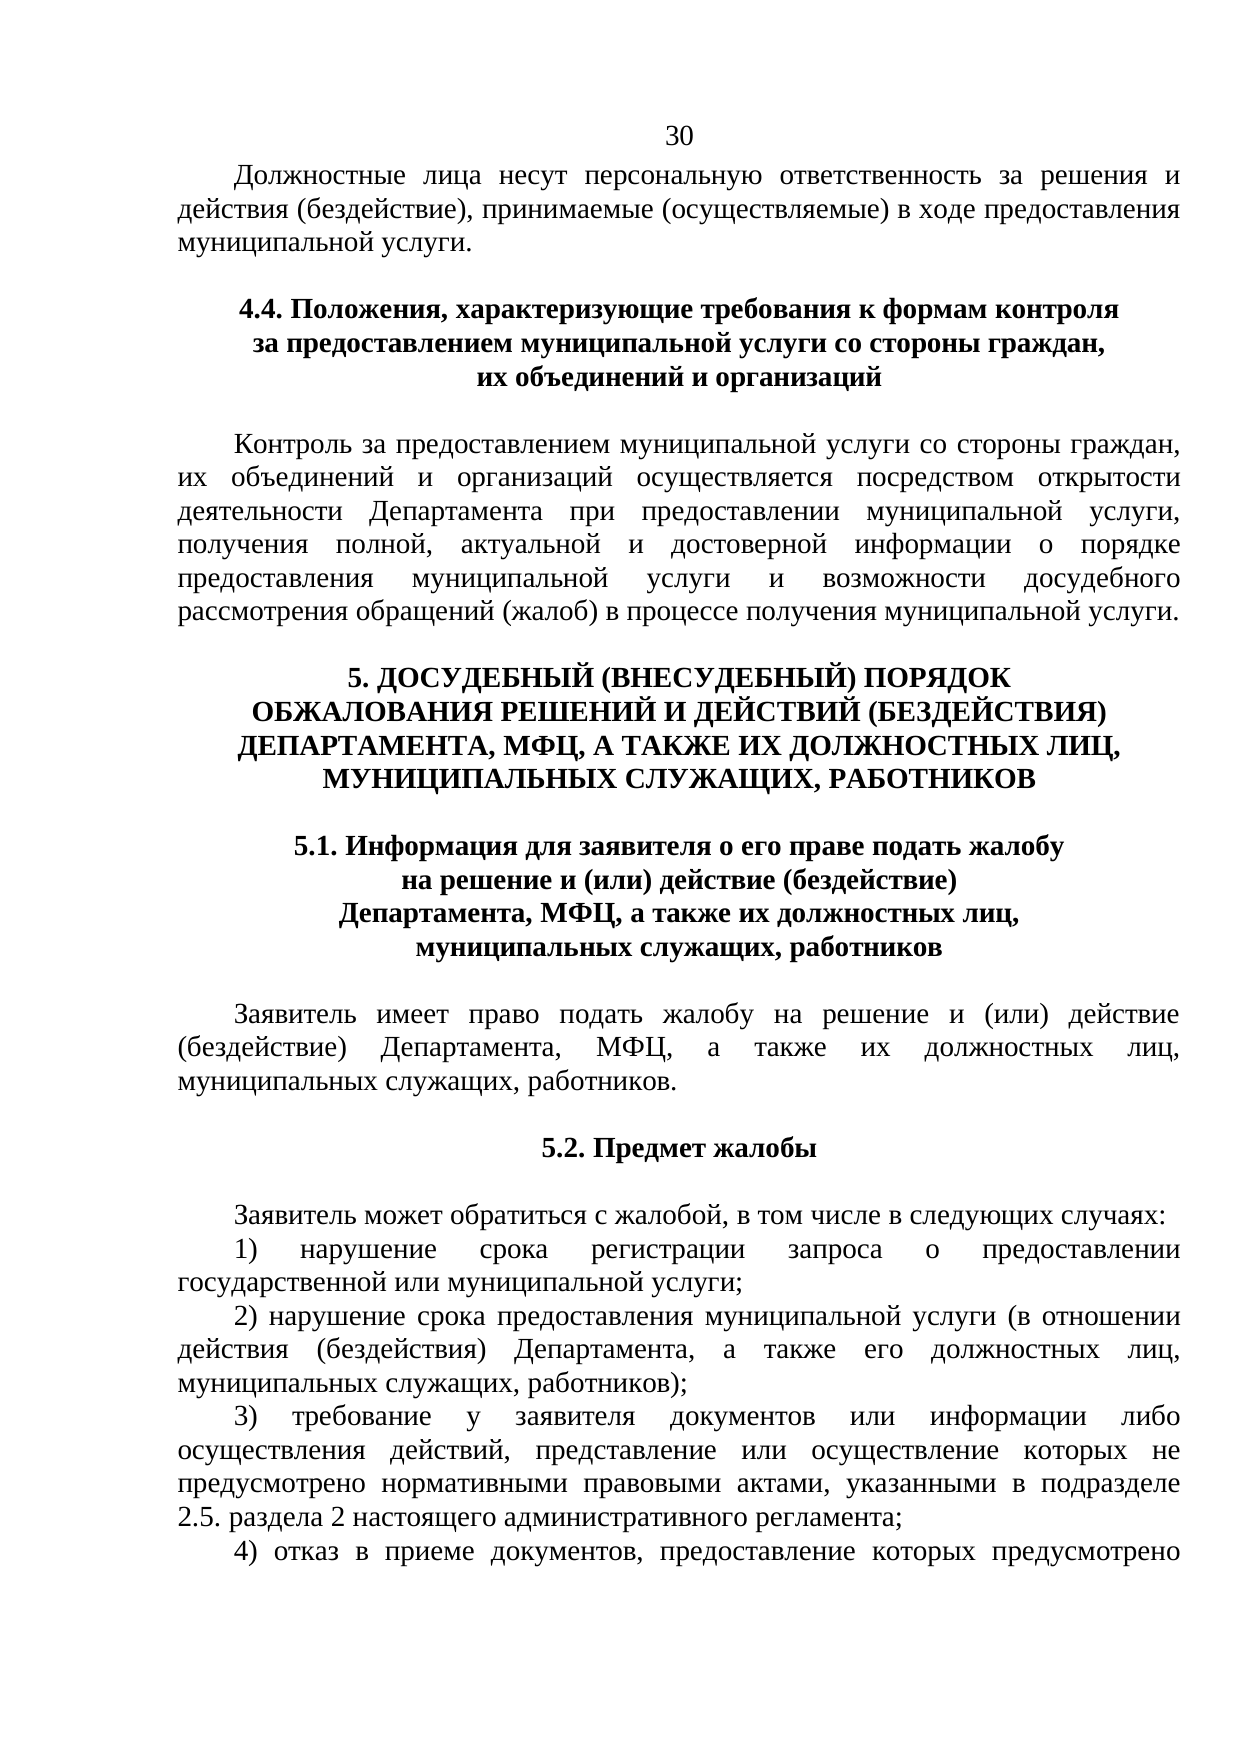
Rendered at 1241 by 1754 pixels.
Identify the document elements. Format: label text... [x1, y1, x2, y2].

text муниципальных служащих, работников [177, 929, 1181, 963]
text ОБЖАЛОВАНИЯ РЕШЕНИЙ И ДЕЙСТВИЙ (БЕЗДЕЙСТВИЯ) [177, 694, 1181, 728]
text МУНИЦИПАЛЬНЫХ СЛУЖАЩИХ, РАБОТНИКОВ [177, 761, 1181, 795]
text Контроль за предоставлением муниципальной услуги со стороны граждан, их объединений и организаций осуществляется посредством открытости деятельности Департамента при предоставлении муниципальной услуги, получения полной, актуальной и достоверной информации о порядке предоставления муниципальной услуги и возможности досудебного рассмотрения обращений (жалоб) в процессе получения муниципальной услуги. [177, 426, 1181, 627]
text 5.2. Предмет жалобы [177, 1130, 1181, 1164]
text ДЕПАРТАМЕНТА, МФЦ, А ТАКЖЕ ИХ ДОЛЖНОСТНЫХ ЛИЦ, [177, 728, 1181, 761]
text 4.4. Положения, характеризующие требования к формам контроля [177, 292, 1181, 325]
text 5.1. Информация для заявителя о его праве подать жалобу [177, 828, 1181, 862]
text за предоставлением муниципальной услуги со стороны граждан, [177, 325, 1181, 359]
text Департамента, МФЦ, а также их должностных лиц, [177, 896, 1181, 929]
text Заявитель имеет право подать жалобу на решение и (или) действие (бездействие) Департамента, МФЦ, а также их должностных лиц, муниципальных служащих, работников. [177, 996, 1181, 1097]
text их объединений и организаций [177, 359, 1181, 392]
text 4) отказ в приеме документов, предоставление которых предусмотрено [177, 1533, 1181, 1566]
text 1) нарушение срока регистрации запроса о предоставлении государственной или муниципальной услуги; [177, 1231, 1181, 1298]
text Заявитель может обратиться с жалобой, в том числе в следующих случаях: [177, 1197, 1181, 1231]
text 5. ДОСУДЕБНЫЙ (ВНЕСУДЕБНЫЙ) ПОРЯДОК [177, 661, 1181, 694]
text 2) нарушение срока предоставления муниципальной услуги (в отношении действия (бездействия) Департамента, а также его должностных лиц, муниципальных служащих, работников); [177, 1298, 1181, 1399]
text на решение и (или) действие (бездействие) [177, 862, 1181, 896]
text 3) требование у заявителя документов или информации либо осуществления действий, представление или осуществление которых не предусмотрено нормативными правовыми актами, указанными в подразделе 2.5. раздела 2 настоящего административного регламента; [177, 1399, 1181, 1533]
text Должностные лица несут персональную ответственность за решения и действия (бездействие), принимаемые (осуществляемые) в ходе предоставления муниципальной услуги. [177, 158, 1181, 258]
